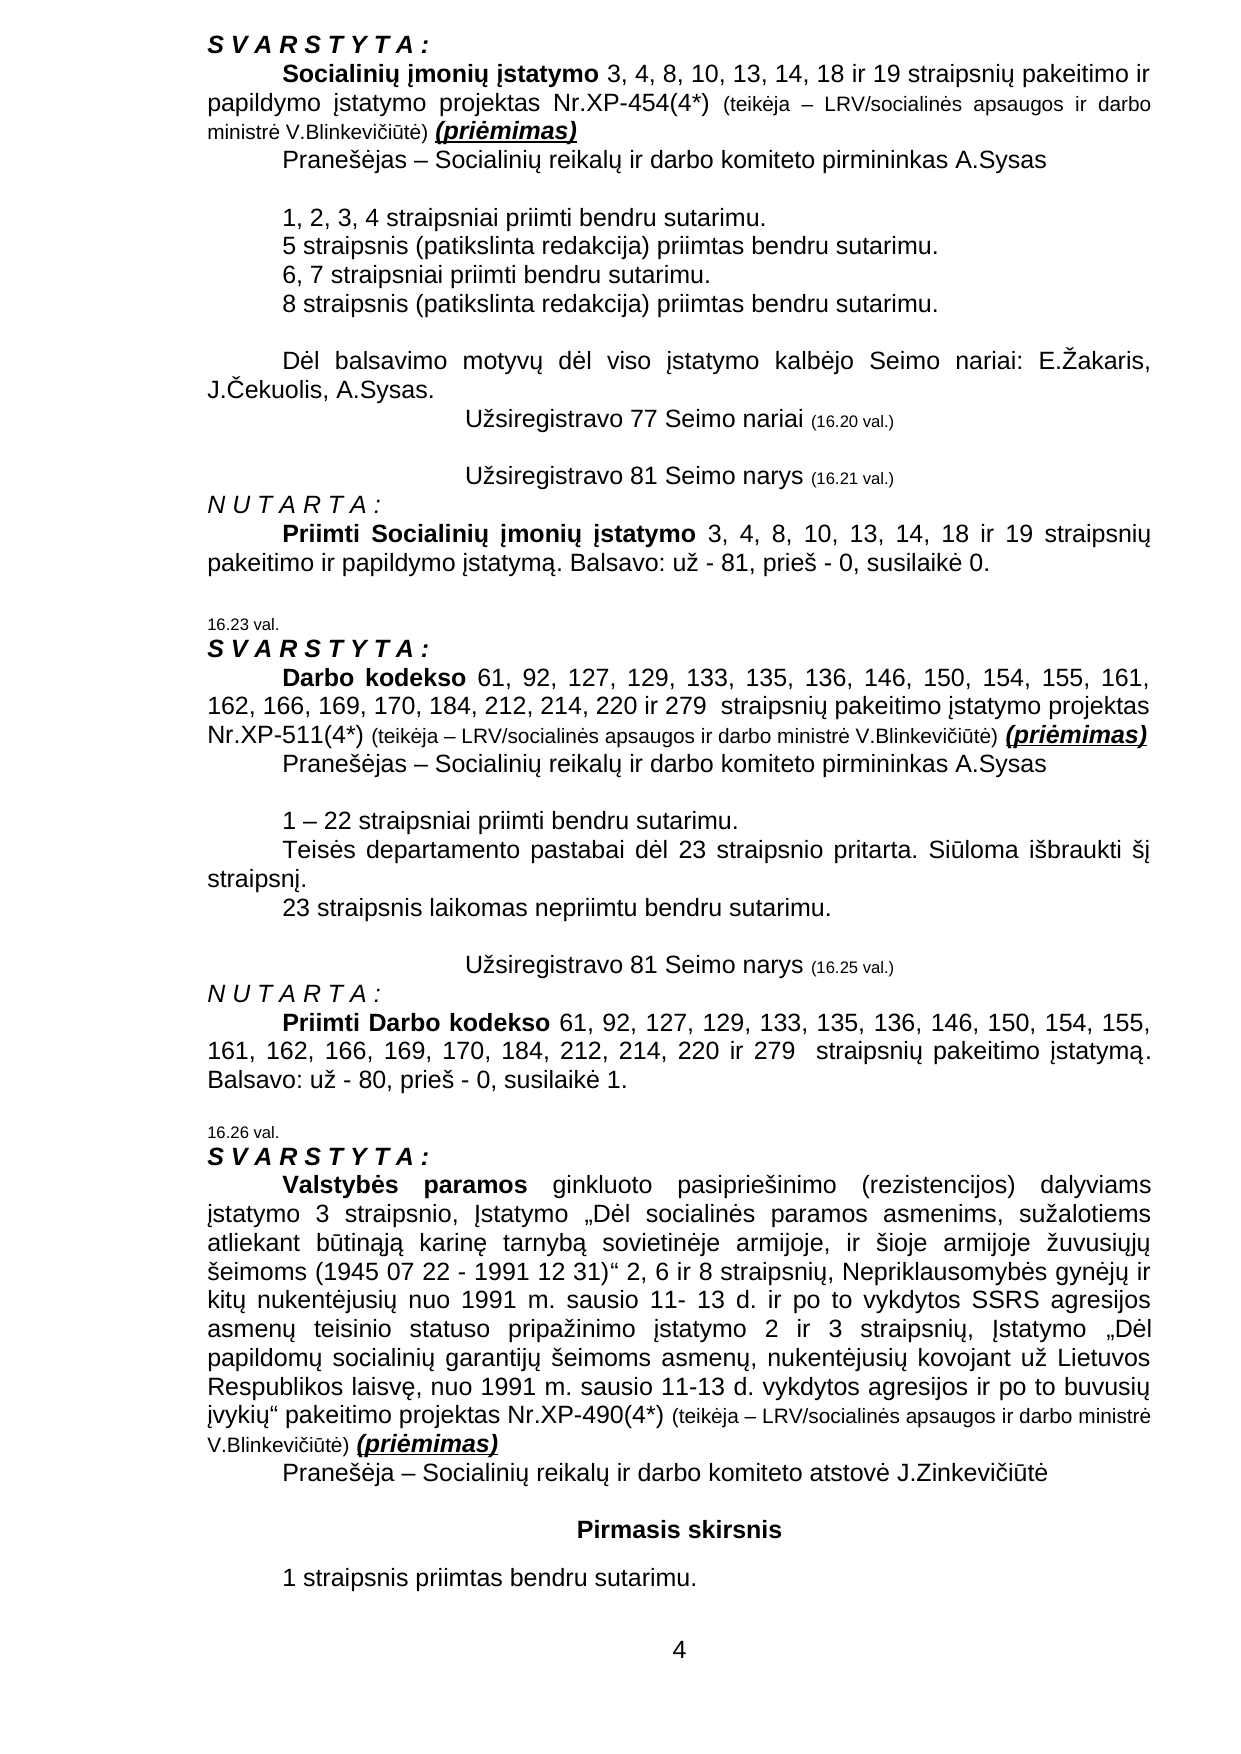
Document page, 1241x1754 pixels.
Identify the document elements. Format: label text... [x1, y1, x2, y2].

text Užsiregistravo 81 Seimo narys (16.21 val.) [207, 461, 1152, 490]
text Užsiregistravo 77 Seimo nariai (16.20 val.) [207, 404, 1152, 432]
text Valstybės paramos ginkluoto pasipriešinimo (rezistencijos) dalyviams įstatymo 3 straipsnio, Įstatymo „Dėl socialinės paramos asmenims, sužalotiems atliekant būtinąją karinę tarnybą sovietinėje armijoje, ir šioje armijoje žuvusiųjų šeimoms (1945 07 22 - 1991 12 31)“ 2, 6 ir 8 straipsnių, Nepriklausomybės gynėjų ir kitų nukentėjusių nuo 1991 m. sausio 11- 13 d. ir po to vykdytos SSRS agresijos asmenų teisinio statuso pripažinimo įstatymo 2 ir 3 straipsnių, Įstatymo „Dėl papildomų socialinių garantijų šeimoms asmenų, nukentėjusių kovojant už Lietuvos Respublikos laisvę, nuo 1991 m. sausio 11-13 d. vykdytos agresijos ir po to buvusių įvykių“ pakeitimo projektas Nr.XP-490(4*) (teikėja – LRV/socialinės apsaugos ir darbo ministrė V.Blinkevičiūtė) (priėmimas) [207, 1171, 1152, 1458]
text Pranešėjas – Socialinių reikalų ir darbo komiteto pirmininkas A.Sysas [207, 145, 1152, 174]
text S V A R S T Y T A : [207, 30, 1152, 59]
text Socialinių įmonių įstatymo 3, 4, 8, 10, 13, 14, 18 ir 19 straipsnių pakeitimo ir papildymo įstatymo projektas Nr.XP-454(4*) (teikėja – LRV/socialinės apsaugos ir darbo ministrė V.Blinkevičiūtė) (priėmimas) [207, 59, 1152, 145]
text 8 straipsnis (patikslinta redakcija) priimtas bendru sutarimu. [207, 289, 1152, 317]
text 16.26 val. [207, 1123, 1152, 1142]
text 23 straipsnis laikomas nepriimtu bendru sutarimu. [207, 893, 1152, 921]
text Pirmasis skirsnis [207, 1516, 1152, 1544]
text 1 straipsnis priimtas bendru sutarimu. [207, 1563, 1152, 1592]
text N U T A R T A : [207, 490, 1152, 519]
text N U T A R T A : [207, 979, 1152, 1008]
text Pranešėja – Socialinių reikalų ir darbo komiteto atstovė J.Zinkevičiūtė [207, 1458, 1152, 1487]
text Dėl balsavimo motyvų dėl viso įstatymo kalbėjo Seimo nariai: E.Žakaris, J.Čekuolis, A.Sysas. [207, 346, 1152, 404]
text 1, 2, 3, 4 straipsniai priimti bendru sutarimu. [207, 202, 1152, 231]
text 6, 7 straipsniai priimti bendru sutarimu. [207, 260, 1152, 289]
text Teisės departamento pastabai dėl 23 straipsnio pritarta. Siūloma išbraukti šį straipsnį. [207, 835, 1152, 893]
text Priimti Socialinių įmonių įstatymo 3, 4, 8, 10, 13, 14, 18 ir 19 straipsnių pakeitimo ir papildymo įstatymą. Balsavo: už - 81, prieš - 0, susilaikė 0. [207, 519, 1152, 576]
text S V A R S T Y T A : [207, 1142, 1152, 1171]
text S V A R S T Y T A : [207, 634, 1152, 663]
text Užsiregistravo 81 Seimo narys (16.25 val.) [207, 950, 1152, 979]
text 1 – 22 straipsniai priimti bendru sutarimu. [207, 806, 1152, 835]
text 5 straipsnis (patikslinta redakcija) priimtas bendru sutarimu. [207, 231, 1152, 260]
text 16.23 val. [207, 615, 1152, 634]
text Darbo kodekso 61, 92, 127, 129, 133, 135, 136, 146, 150, 154, 155, 161, 162, 166, 169, 170, 184, 212, 214, 220 ir 279 straipsnių pakeitimo įstatymo projektas Nr.XP-511(4*) (teikėja – LRV/socialinės apsaugos ir darbo ministrė V.Blinkevičiūtė) (priėmimas) [207, 663, 1152, 749]
text Priimti Darbo kodekso 61, 92, 127, 129, 133, 135, 136, 146, 150, 154, 155, 161, 162, 166, 169, 170, 184, 212, 214, 220 ir 279 straipsnių pakeitimo įstatymą. Balsavo: už - 80, prieš - 0, susilaikė 1. [207, 1008, 1152, 1094]
text Pranešėjas – Socialinių reikalų ir darbo komiteto pirmininkas A.Sysas [207, 749, 1152, 778]
